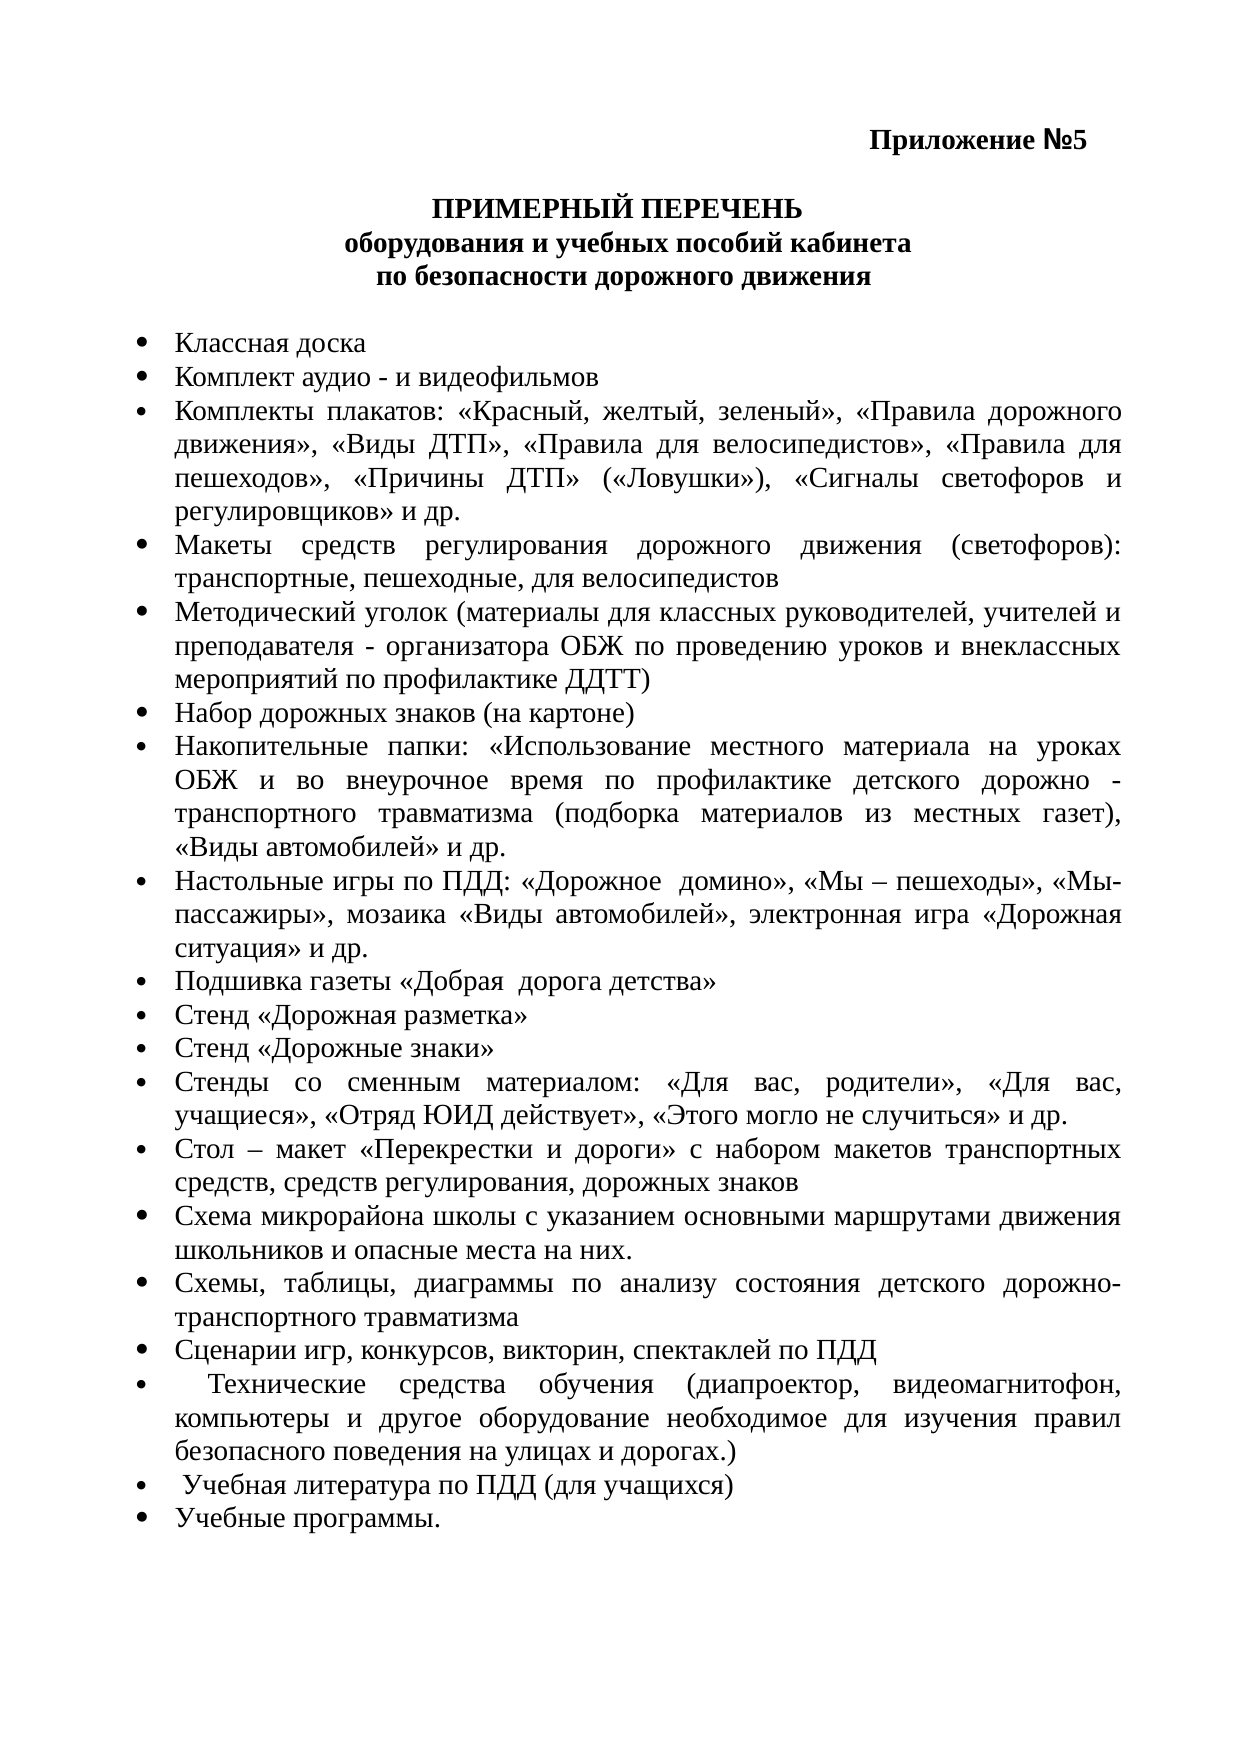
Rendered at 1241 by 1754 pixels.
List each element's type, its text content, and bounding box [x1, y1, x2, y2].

list Комплект аудио - и видеофильмов [137, 359, 1122, 393]
text ПРИМЕРНЫЙ ПЕРЕЧЕНЬ оборудования и учебных пособий кабинета [118, 191, 1122, 258]
list Стол – макет «Перекрестки и дороги» с набором макетов транспортных средств, средств регулирования, дорожных знаков [137, 1131, 1122, 1198]
list Макеты средств регулирования дорожного движения (светофоров): транспортные, пешеходные, для велосипедистов [137, 527, 1122, 594]
list Набор дорожных знаков (на картоне) [137, 695, 1122, 728]
list Технические средства обучения (диапроектор, видеомагнитофон, компьютеры и другое оборудование необходимое для изучения правил безопасного поведения на улицах и дорогах.) [137, 1366, 1122, 1467]
list Учебные программы. [137, 1500, 1122, 1534]
list Стенд «Дорожные знаки» [137, 1030, 1122, 1064]
list Настольные игры по ПДД: «Дорожное домино», «Мы – пешеходы», «Мы- пассажиры», мозаика «Виды автомобилей», электронная игра «Дорожная ситуация» и др. [137, 863, 1122, 963]
text Приложение №5 [118, 118, 1122, 158]
text по безопасности дорожного движения [118, 258, 1122, 292]
list Схема микрорайона школы с указанием основными маршрутами движения школьников и опасные места на них. [137, 1198, 1122, 1265]
list Методический уголок (материалы для классных руководителей, учителей и преподавателя - организатора ОБЖ по проведению уроков и внеклассных мероприятий по профилактике ДДТТ) [137, 594, 1122, 695]
list Комплекты плакатов: «Красный, желтый, зеленый», «Правила дорожного движения», «Виды ДТП», «Правила для велосипедистов», «Правила для пешеходов», «Причины ДТП» («Ловушки»), «Сигналы светофоров и регулировщиков» и др. [137, 393, 1122, 527]
list Стенды со сменным материалом: «Для вас, родители», «Для вас, учащиеся», «Отряд ЮИД действует», «Этого могло не случиться» и др. [137, 1064, 1122, 1131]
list Схемы, таблицы, диаграммы по анализу состояния детского дорожно-транспортного травматизма [137, 1265, 1122, 1332]
list Стенд «Дорожная разметка» [137, 997, 1122, 1030]
list Накопительные папки: «Использование местного материала на уроках ОБЖ и во внеурочное время по профилактике детского дорожно - транспортного травматизма (подборка материалов из местных газет), «Виды автомобилей» и др. [137, 728, 1122, 863]
list Классная доска [137, 326, 1122, 359]
list Сценарии игр, конкурсов, викторин, спектаклей по ПДД [137, 1332, 1122, 1366]
list Учебная литература по ПДД (для учащихся) [137, 1467, 1122, 1500]
list Подшивка газеты «Добрая дорога детства» [137, 963, 1122, 997]
